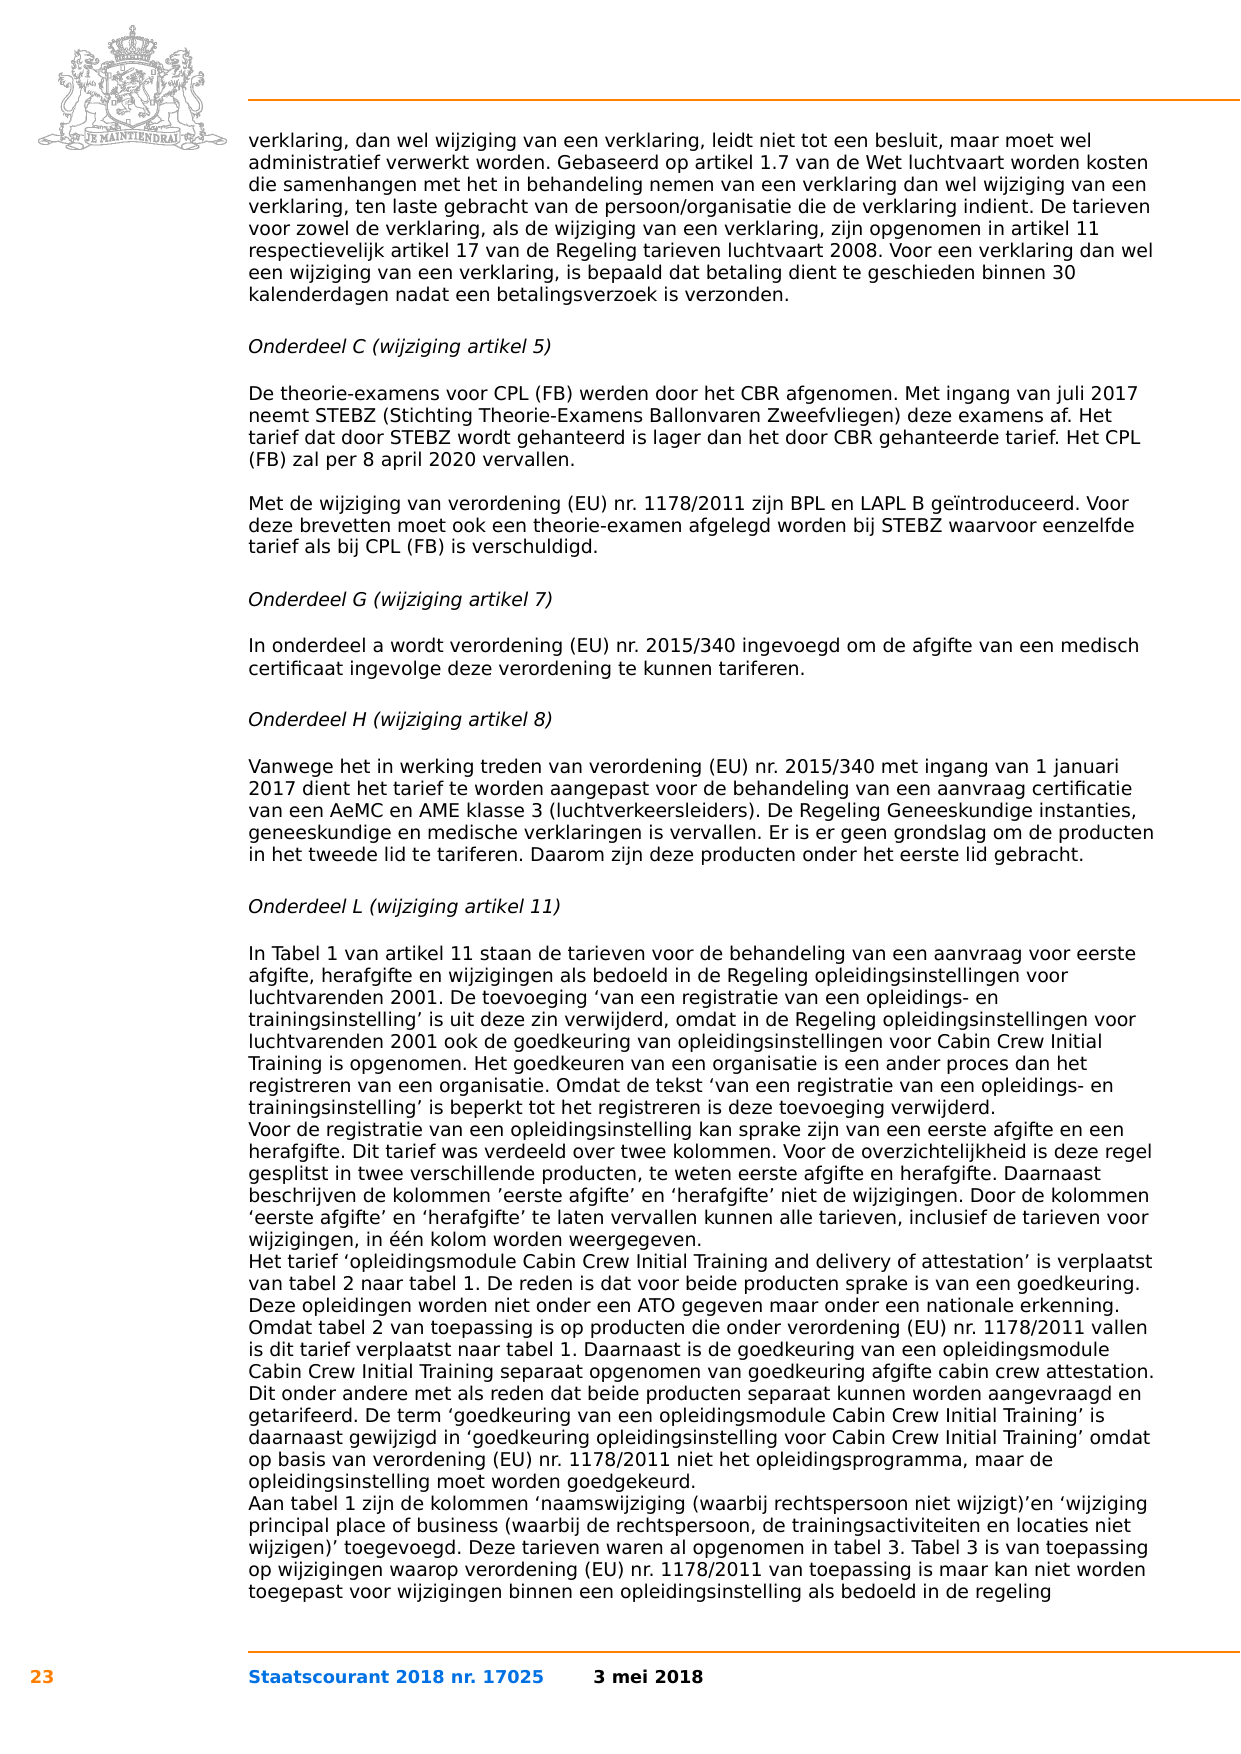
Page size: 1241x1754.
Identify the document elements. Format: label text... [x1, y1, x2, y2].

text In Tabel 1 van artikel 11 staan de tarieven voor de behandeling van een aanvraag voor eerste afgifte, herafgifte en wijzigingen als bedoeld in de Regeling opleidingsinstellingen voor luchtvarenden 2001. De toevoeging ‘van een registratie van een opleidings- en trainingsinstelling’ is uit deze zin verwijderd, omdat in de Regeling opleidingsinstellingen voor luchtvarenden 2001 ook de goedkeuring van opleidingsinstellingen voor Cabin Crew Initial Training is opgenomen. Het goedkeuren van een organisatie is een ander proces dan het registreren van een organisatie. Omdat de tekst ‘van een registratie van een opleidings- en trainingsinstelling’ is beperkt tot het registreren is deze toevoeging verwijderd. [248, 943, 1163, 1119]
text In onderdeel a wordt verordening (EU) nr. 2015/340 ingevoegd om de afgifte van een medisch certificaat ingevolge deze verordening te kunnen tariferen. [248, 635, 1163, 679]
picture [38, 25, 227, 150]
subtitle Onderdeel L (wijziging artikel 11) [248, 896, 1163, 918]
text Aan tabel 1 zijn de kolommen ‘naamswijziging (waarbij rechtspersoon niet wijzigt)’en ‘wijziging principal place of business (waarbij de rechtspersoon, de trainingsactiviteiten en locaties niet wijzigen)’ toegevoegd. Deze tarieven waren al opgenomen in tabel 3. Tabel 3 is van toepassing op wijzigingen waarop verordening (EU) nr. 1178/2011 van toepassing is maar kan niet worden toegepast voor wijzigingen binnen een opleidingsinstelling als bedoeld in de regeling [248, 1493, 1163, 1603]
text Het tarief ‘opleidingsmodule Cabin Crew Initial Training and delivery of attestation’ is verplaatst van tabel 2 naar tabel 1. De reden is dat voor beide producten sprake is van een goedkeuring. Deze opleidingen worden niet onder een ATO gegeven maar onder een nationale erkenning. Omdat tabel 2 van toepassing is op producten die onder verordening (EU) nr. 1178/2011 vallen is dit tarief verplaatst naar tabel 1. Daarnaast is de goedkeuring van een opleidingsmodule Cabin Crew Initial Training separaat opgenomen van goedkeuring afgifte cabin crew attestation. Dit onder andere met als reden dat beide producten separaat kunnen worden aangevraagd en getarifeerd. De term ‘goedkeuring van een opleidingsmodule Cabin Crew Initial Training’ is daarnaast gewijzigd in ‘goedkeuring opleidingsinstelling voor Cabin Crew Initial Training’ omdat op basis van verordening (EU) nr. 1178/2011 niet het opleidingsprogramma, maar de opleidingsinstelling moet worden goedgekeurd. [248, 1251, 1163, 1493]
subtitle Onderdeel G (wijziging artikel 7) [248, 588, 1163, 610]
subtitle Onderdeel C (wijziging artikel 5) [248, 336, 1163, 358]
text De theorie-examens voor CPL (FB) werden door het CBR afgenomen. Met ingang van juli 2017 neemt STEBZ (Stichting Theorie-Examens Ballonvaren Zweefvliegen) deze examens af. Het tarief dat door STEBZ wordt gehanteerd is lager dan het door CBR gehanteerde tarief. Het CPL (FB) zal per 8 april 2020 vervallen. [248, 383, 1163, 471]
text Met de wijziging van verordening (EU) nr. 1178/2011 zijn BPL en LAPL B geïntroduceerd. Voor deze brevetten moet ook een theorie-examen afgelegd worden bij STEBZ waarvoor eenzelfde tarief als bij CPL (FB) is verschuldigd. [248, 492, 1163, 558]
text verklaring, dan wel wijziging van een verklaring, leidt niet tot een besluit, maar moet wel administratief verwerkt worden. Gebaseerd op artikel 1.7 van de Wet luchtvaart worden kosten die samenhangen met het in behandeling nemen van een verklaring dan wel wijziging van een verklaring, ten laste gebracht van de persoon/organisatie die de verklaring indient. De tarieven voor zowel de verklaring, als de wijziging van een verklaring, zijn opgenomen in artikel 11 respectievelijk artikel 17 van de Regeling tarieven luchtvaart 2008. Voor een verklaring dan wel een wijziging van een verklaring, is bepaald dat betaling dient te geschieden binnen 30 kalenderdagen nadat een betalingsverzoek is verzonden. [248, 130, 1163, 306]
text Vanwege het in werking treden van verordening (EU) nr. 2015/340 met ingang van 1 januari 2017 dient het tarief te worden aangepast voor de behandeling van een aanvraag certificatie van een AeMC en AME klasse 3 (luchtverkeersleiders). De Regeling Geneeskundige instanties, geneeskundige en medische verklaringen is vervallen. Er is er geen grondslag om de producten in het tweede lid te tariferen. Daarom zijn deze producten onder het eerste lid gebracht. [248, 756, 1163, 866]
subtitle Onderdeel H (wijziging artikel 8) [248, 709, 1163, 731]
text Voor de registratie van een opleidingsinstelling kan sprake zijn van een eerste afgifte en een herafgifte. Dit tarief was verdeeld over twee kolommen. Voor de overzichtelijkheid is deze regel gesplitst in twee verschillende producten, te weten eerste afgifte en herafgifte. Daarnaast beschrijven de kolommen ’eerste afgifte’ en ‘herafgifte’ niet de wijzigingen. Door de kolommen ‘eerste afgifte’ en ‘herafgifte’ te laten vervallen kunnen alle tarieven, inclusief de tarieven voor wijzigingen, in één kolom worden weergegeven. [248, 1119, 1163, 1251]
